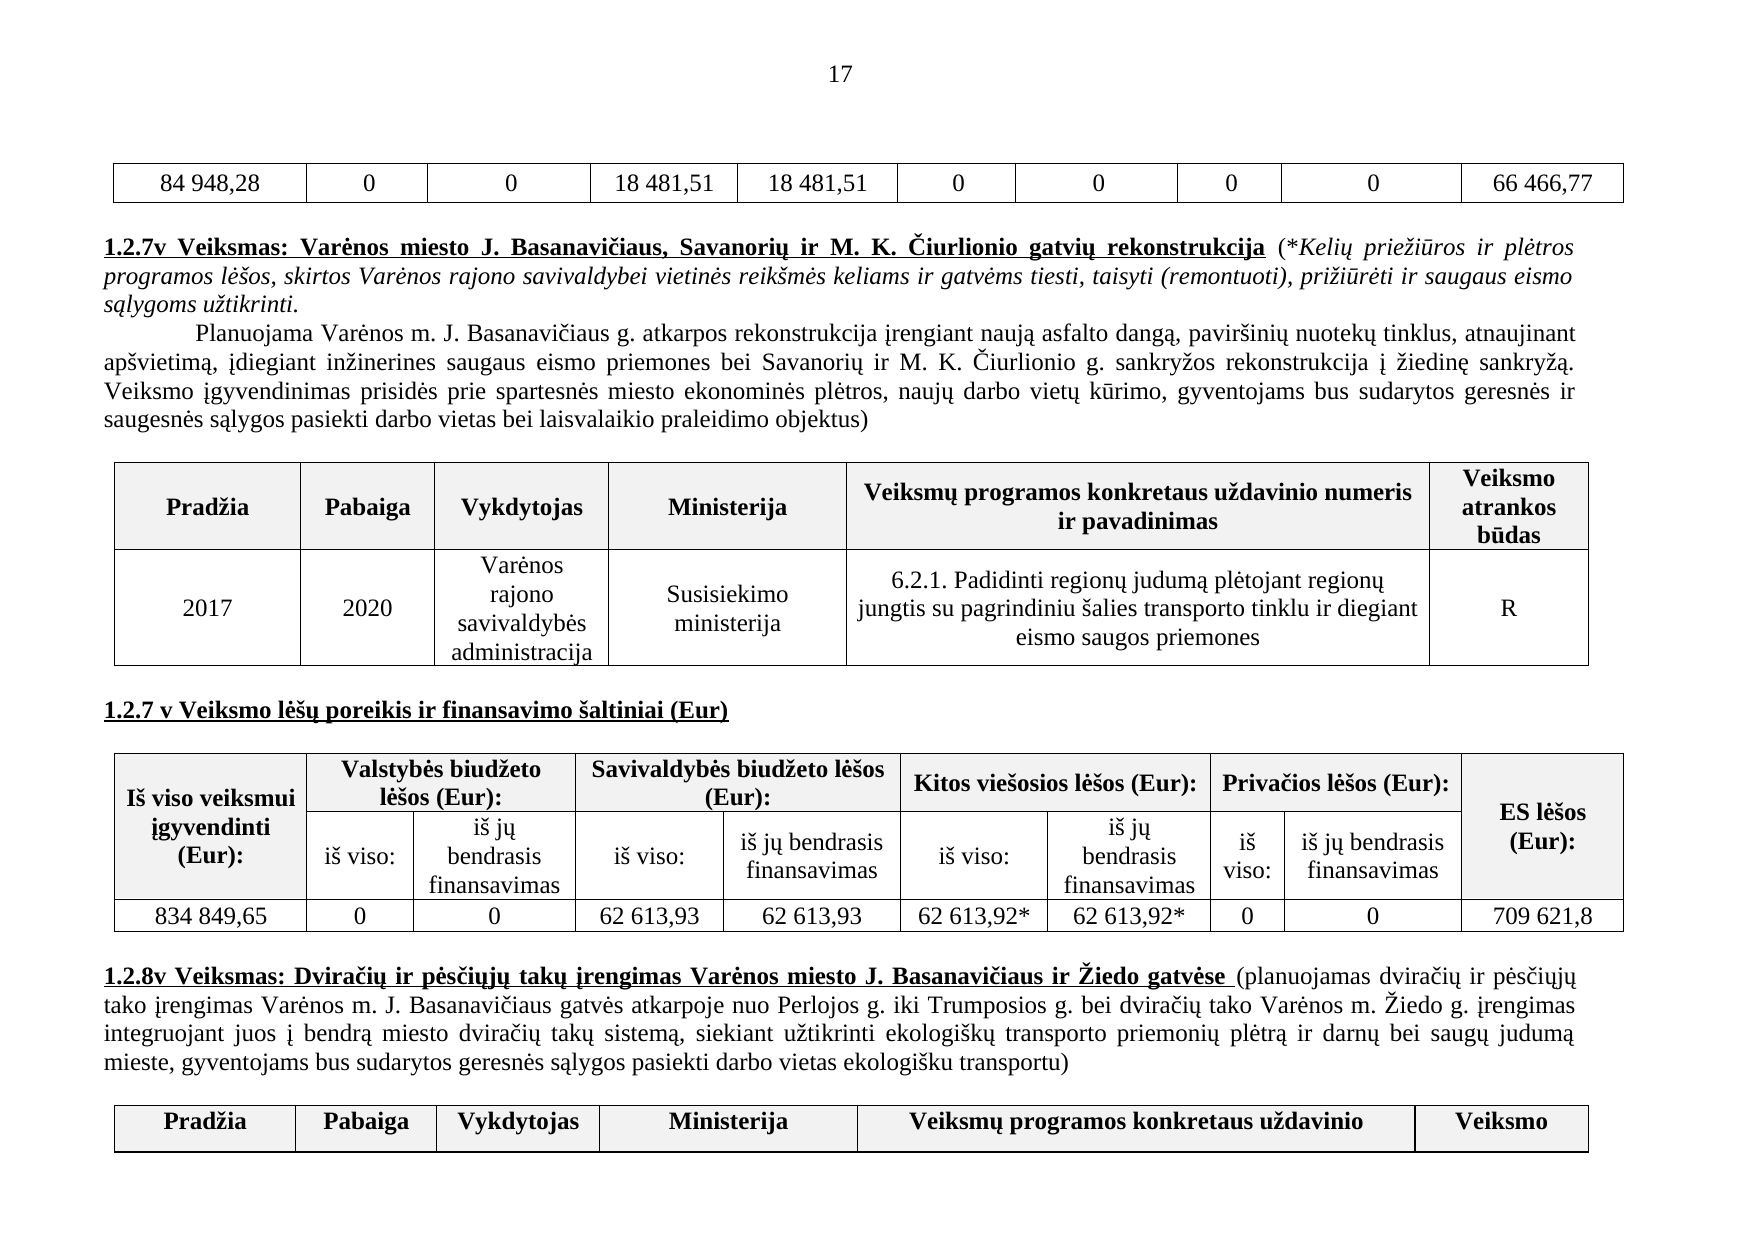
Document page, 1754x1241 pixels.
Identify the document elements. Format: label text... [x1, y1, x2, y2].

table_cell 0 [1285, 900, 1461, 931]
table_cell iš viso: [901, 812, 1047, 898]
table_header Pabaiga [301, 463, 434, 549]
table_header Valstybės biudžeto lėšos (Eur): [307, 754, 575, 811]
table_cell 0 [307, 900, 413, 931]
table_header Pradžia [115, 1106, 295, 1151]
table_cell 0 [307, 164, 427, 202]
text 1.2.7v Veiksmas: Varėnos miesto J. Basanavičiaus, Savanorių ir M. K. Čiurlionio gatvių rekonstrukcija (*Kelių priežiūros ir plėtros programos lėšos, skirtos Varėnos rajono savivaldybei vietinės reikšmės keliams ir gatvėms tiesti, taisyti (remontuoti), prižiūrėti ir saugaus eismo sąlygoms užtikrinti. [103, 232, 1577, 318]
table_header Vykdytojas [435, 463, 608, 549]
table_header Veiksmų programos konkretaus uždavinio [858, 1106, 1414, 1151]
table_cell Susisiekimo ministerija [609, 550, 846, 665]
table_header Privačios lėšos (Eur): [1211, 754, 1461, 811]
table_header Pradžia [115, 463, 300, 549]
table_cell 2017 [115, 550, 300, 665]
table_cell 62 613,93 [724, 900, 900, 931]
table_cell 6.2.1. Padidinti regionų judumą plėtojant regionų jungtis su pagrindiniu šalies transporto tinklu ir diegiant eismo saugos priemones [847, 550, 1429, 665]
table_cell Varėnos rajono savivaldybės administracija [435, 550, 608, 665]
table_cell 0 [1282, 164, 1461, 202]
table_header Vykdytojas [437, 1106, 599, 1151]
table_cell iš jų bendrasis finansavimas [1285, 812, 1461, 898]
table_cell 62 613,92* [1048, 900, 1210, 931]
table_header Veiksmų programos konkretaus uždavinio numeris ir pavadinimas [847, 463, 1429, 549]
table_cell iš jų bendrasis finansavimas [414, 812, 575, 898]
table_cell 18 481,51 [738, 164, 897, 202]
table_cell 2020 [301, 550, 434, 665]
table_cell 0 [1016, 164, 1177, 202]
table_header Iš viso veiksmui įgyvendinti (Eur): [115, 754, 306, 898]
table_cell 709 621,8 [1462, 900, 1623, 931]
table_header Kitos viešosios lėšos (Eur): [901, 754, 1210, 811]
table_header Veiksmo atrankos būdas [1430, 463, 1588, 549]
table_cell R [1430, 550, 1588, 665]
table_cell 0 [428, 164, 590, 202]
text Planuojama Varėnos m. J. Basanavičiaus g. atkarpos rekonstrukcija įrengiant naują asfalto dangą, paviršinių nuotekų tinklus, atnaujinant apšvietimą, įdiegiant inžinerines saugaus eismo priemones bei Savanorių ir M. K. Čiurlionio g. sankryžos rekonstrukcija į žiedinę sankryžą. Veiksmo įgyvendinimas prisidės prie spartesnės miesto ekonominės plėtros, naujų darbo vietų kūrimo, gyventojams bus sudarytos geresnės ir saugesnės sąlygos pasiekti darbo vietas bei laisvalaikio praleidimo objektus) [103, 318, 1577, 433]
table_cell iš viso: [1211, 812, 1284, 898]
table_cell 0 [1178, 164, 1281, 202]
table_cell 0 [414, 900, 575, 931]
table_cell 62 613,93 [576, 900, 723, 931]
table_cell 84 948,28 [114, 164, 306, 202]
table_cell 0 [898, 164, 1015, 202]
table_cell 66 466,77 [1462, 164, 1623, 202]
table_cell iš viso: [307, 812, 413, 898]
text 1.2.8v Veiksmas: Dviračių ir pėsčiųjų takų įrengimas Varėnos miesto J. Basanavičiaus ir Žiedo gatvėse (planuojamas dviračių ir pėsčiųjų tako įrengimas Varėnos m. J. Basanavičiaus gatvės atkarpoje nuo Perlojos g. iki Trumposios g. bei dviračių tako Varėnos m. Žiedo g. įrengimas integruojant juos į bendrą miesto dviračių takų sistemą, siekiant užtikrinti ekologiškų transporto priemonių plėtrą ir darnų bei saugų judumą mieste, gyventojams bus sudarytos geresnės sąlygos pasiekti darbo vietas ekologišku transportu) [103, 961, 1577, 1076]
table_cell 0 [1211, 900, 1284, 931]
table_cell iš jų bendrasis finansavimas [1048, 812, 1210, 898]
text 1.2.7 v Veiksmo lėšų poreikis ir finansavimo šaltiniai (Eur) [103, 695, 1577, 724]
table_cell 18 481,51 [591, 164, 737, 202]
table_cell 62 613,92* [901, 900, 1047, 931]
table_header ES lėšos (Eur): [1462, 754, 1623, 898]
table_cell iš jų bendrasis finansavimas [724, 812, 900, 898]
table_header Ministerija [609, 463, 846, 549]
table_cell 834 849,65 [115, 900, 306, 931]
table_header Veiksmo [1416, 1106, 1588, 1151]
table_header Ministerija [600, 1106, 857, 1151]
table_cell iš viso: [576, 812, 723, 898]
table_header Savivaldybės biudžeto lėšos (Eur): [576, 754, 900, 811]
table_header Pabaiga [296, 1106, 436, 1151]
